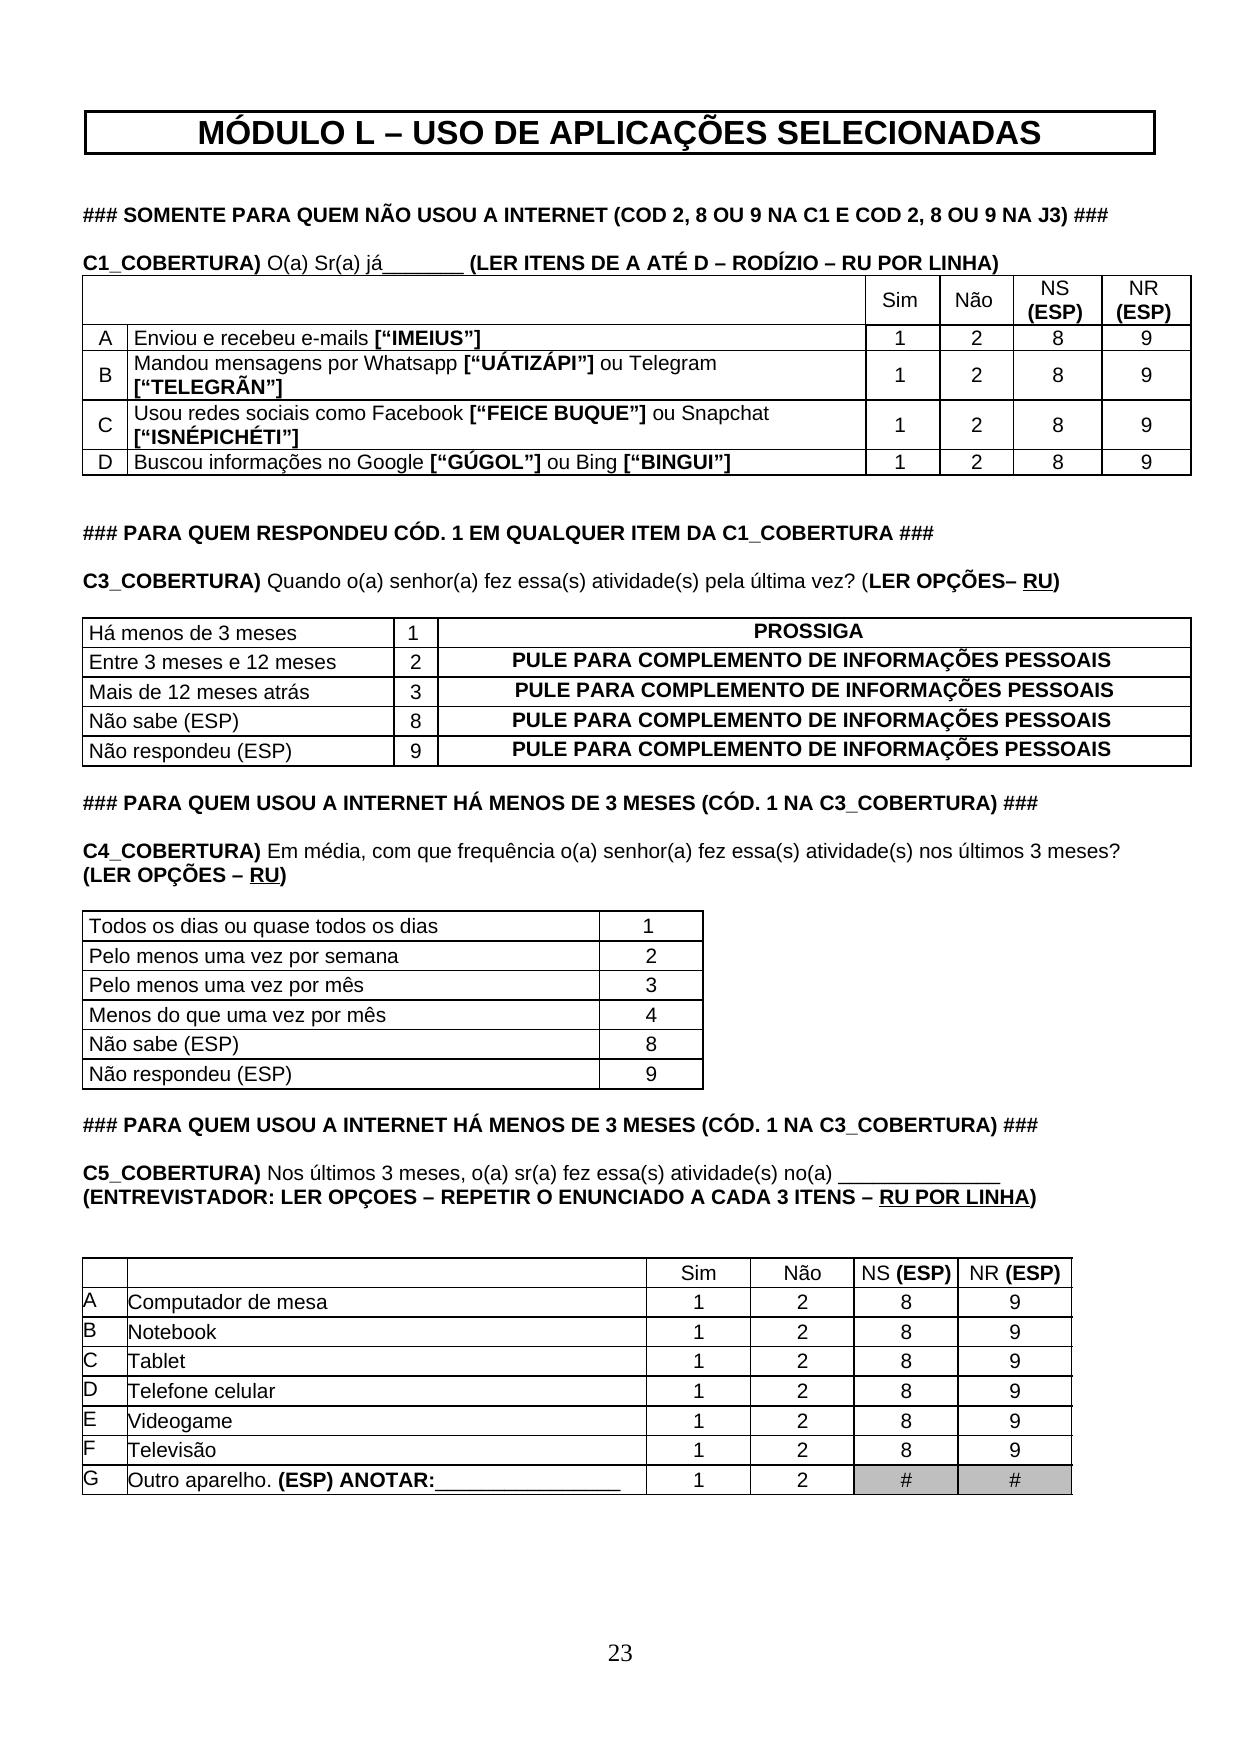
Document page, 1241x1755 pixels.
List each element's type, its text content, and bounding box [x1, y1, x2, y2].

table_header [83, 276, 865, 324]
table_cell 9 [1103, 326, 1190, 350]
table_header Não [941, 276, 1013, 324]
table_header 1 [395, 619, 437, 647]
table_cell Não sabe (ESP) [83, 707, 393, 735]
table_cell Não respondeu (ESP) [83, 1060, 599, 1088]
table_cell 8 [855, 1377, 957, 1405]
table_cell C [83, 401, 127, 449]
table_cell 1 [647, 1288, 750, 1316]
table_cell 1 [647, 1436, 750, 1464]
table_cell 1 [867, 450, 939, 474]
text C5_COBERTURA) Nos últimos 3 meses, o(a) sr(a) fez essa(s) atividade(s) no(a) ______________ (ENTREVISTADOR: LER OPÇOES – REPETIR O ENUNCIADO A CADA 3 ITENS – RU POR LINHA) [83, 1161, 1158, 1209]
table_cell # [855, 1466, 957, 1494]
text ### SOMENTE PARA QUEM NÃO USOU A INTERNET (COD 2, 8 OU 9 NA C1 E COD 2, 8 OU 9 NA J3) ### [83, 203, 1158, 227]
table_cell 2 [941, 450, 1013, 474]
table_cell 9 [959, 1377, 1071, 1405]
table_cell Mandou mensagens por Whatsapp [“UÁTIZÁPI”] ou Telegram [“TELEGRÃN”] [128, 351, 865, 399]
text ### PARA QUEM RESPONDEU CÓD. 1 EM QUALQUER ITEM DA C1_COBERTURA ### [83, 521, 1158, 545]
table_header Sim [647, 1259, 750, 1287]
table_cell 2 [941, 326, 1013, 350]
table_cell F [83, 1436, 127, 1464]
table_header NR (ESP) [959, 1259, 1071, 1287]
table_cell 8 [1014, 351, 1101, 399]
text C3_COBERTURA) Quando o(a) senhor(a) fez essa(s) atividade(s) pela última vez? (LER OPÇÕES– RU) [83, 569, 1158, 593]
table_cell 9 [1103, 450, 1190, 474]
table_header [128, 1259, 646, 1287]
table_cell # [959, 1466, 1071, 1494]
table_cell 1 [867, 401, 939, 449]
table_cell 9 [959, 1347, 1071, 1375]
table_cell 2 [751, 1466, 853, 1494]
table_cell 8 [855, 1436, 957, 1464]
table_cell Computador de mesa [128, 1288, 646, 1316]
table_cell E [83, 1407, 127, 1434]
table_cell 9 [395, 737, 437, 765]
table_cell Usou redes sociais como Facebook [“FEICE BUQUE”] ou Snapchat [“ISNÉPICHÉTI”] [128, 401, 865, 449]
text ### PARA QUEM USOU A INTERNET HÁ MENOS DE 3 MESES (CÓD. 1 NA C3_COBERTURA) ### [83, 791, 1158, 814]
table_cell 4 [600, 1001, 702, 1029]
table_cell Notebook [128, 1318, 646, 1346]
table_cell 2 [751, 1436, 853, 1464]
table_cell 1 [647, 1407, 750, 1434]
table_cell C [83, 1347, 127, 1375]
table_cell 9 [959, 1407, 1071, 1434]
table_cell Tablet [128, 1347, 646, 1375]
table_cell 3 [600, 971, 702, 999]
table_header NS (ESP) [855, 1259, 957, 1287]
table_cell 2 [751, 1347, 853, 1375]
table_cell 8 [855, 1407, 957, 1434]
table_header Há menos de 3 meses [83, 619, 393, 647]
table_cell B [83, 1318, 127, 1346]
table_cell Pelo menos uma vez por mês [83, 971, 599, 999]
table_cell 2 [941, 401, 1013, 449]
table_cell 8 [1014, 326, 1101, 350]
table_cell Não sabe (ESP) [83, 1030, 599, 1058]
table_cell Buscou informações no Google [“GÚGOL”] ou Bing [“BINGUI”] [128, 450, 865, 474]
table_cell 8 [855, 1347, 957, 1375]
table_cell A [83, 1288, 127, 1316]
table_cell 2 [941, 351, 1013, 399]
table_cell PULE PARA COMPLEMENTO DE INFORMAÇÕES PESSOAIS [439, 707, 1190, 735]
table_cell Enviou e recebeu e-mails [“IMEIUS”] [128, 325, 865, 350]
table_cell Pelo menos uma vez por semana [83, 942, 599, 969]
table_cell 9 [959, 1436, 1071, 1464]
table_cell D [83, 450, 127, 474]
table_cell 8 [1014, 401, 1101, 449]
table_cell 1 [647, 1347, 750, 1375]
table_cell 8 [1014, 450, 1101, 474]
table_cell 2 [751, 1377, 853, 1405]
table_cell 2 [751, 1407, 853, 1434]
table_cell 1 [867, 326, 939, 350]
table_cell 9 [600, 1060, 702, 1088]
table_header Não [751, 1259, 853, 1287]
table_cell Outro aparelho. (ESP) ANOTAR:________________ [128, 1466, 646, 1494]
table_cell Menos do que uma vez por mês [83, 1001, 599, 1029]
table_header [83, 1259, 127, 1287]
table_cell 8 [395, 707, 437, 735]
text C4_COBERTURA) Em média, com que frequência o(a) senhor(a) fez essa(s) atividade(s) nos últimos 3 meses? (LER OPÇÕES – RU) [83, 838, 1158, 886]
table_header 1 [600, 912, 702, 940]
table_cell 2 [751, 1288, 853, 1316]
table_cell 9 [1103, 401, 1190, 449]
table_cell Entre 3 meses e 12 meses [83, 648, 393, 676]
table_cell B [83, 351, 127, 399]
table_header PROSSIGA [439, 619, 1190, 647]
table_header Sim [866, 276, 939, 324]
table_cell 2 [395, 648, 437, 676]
table_cell 9 [959, 1318, 1071, 1346]
table_cell Mais de 12 meses atrás [83, 678, 393, 706]
table_cell 8 [855, 1288, 957, 1316]
table_header NR (ESP) [1103, 276, 1190, 324]
table_cell 1 [647, 1318, 750, 1346]
table_cell 3 [395, 678, 437, 706]
table_cell 2 [600, 942, 702, 969]
table_cell 9 [959, 1288, 1071, 1316]
table_header Todos os dias ou quase todos os dias [83, 912, 599, 940]
table_cell PULE PARA COMPLEMENTO DE INFORMAÇÕES PESSOAIS [439, 678, 1190, 706]
table_cell PULE PARA COMPLEMENTO DE INFORMAÇÕES PESSOAIS [439, 737, 1190, 765]
table_cell 1 [867, 351, 939, 399]
table_cell D [83, 1377, 127, 1405]
table_cell G [83, 1466, 127, 1494]
text C1_COBERTURA) O(a) Sr(a) já_______ (LER ITENS DE A ATÉ D – RODÍZIO – RU POR LINHA) [83, 251, 1158, 275]
table_cell A [83, 325, 127, 350]
table_cell 1 [647, 1377, 750, 1405]
table_cell 1 [647, 1466, 750, 1494]
text ### PARA QUEM USOU A INTERNET HÁ MENOS DE 3 MESES (CÓD. 1 NA C3_COBERTURA) ### [83, 1113, 1158, 1137]
table_cell 8 [600, 1030, 702, 1058]
table_cell 2 [751, 1318, 853, 1346]
table_cell PULE PARA COMPLEMENTO DE INFORMAÇÕES PESSOAIS [439, 648, 1190, 676]
table_cell Telefone celular [128, 1377, 646, 1405]
table_cell Videogame [128, 1407, 646, 1434]
table_cell 9 [1103, 351, 1190, 399]
table_cell Televisão [128, 1436, 646, 1464]
table_header NS (ESP) [1014, 276, 1101, 324]
table_cell 8 [855, 1318, 957, 1346]
table_cell Não respondeu (ESP) [83, 737, 393, 765]
